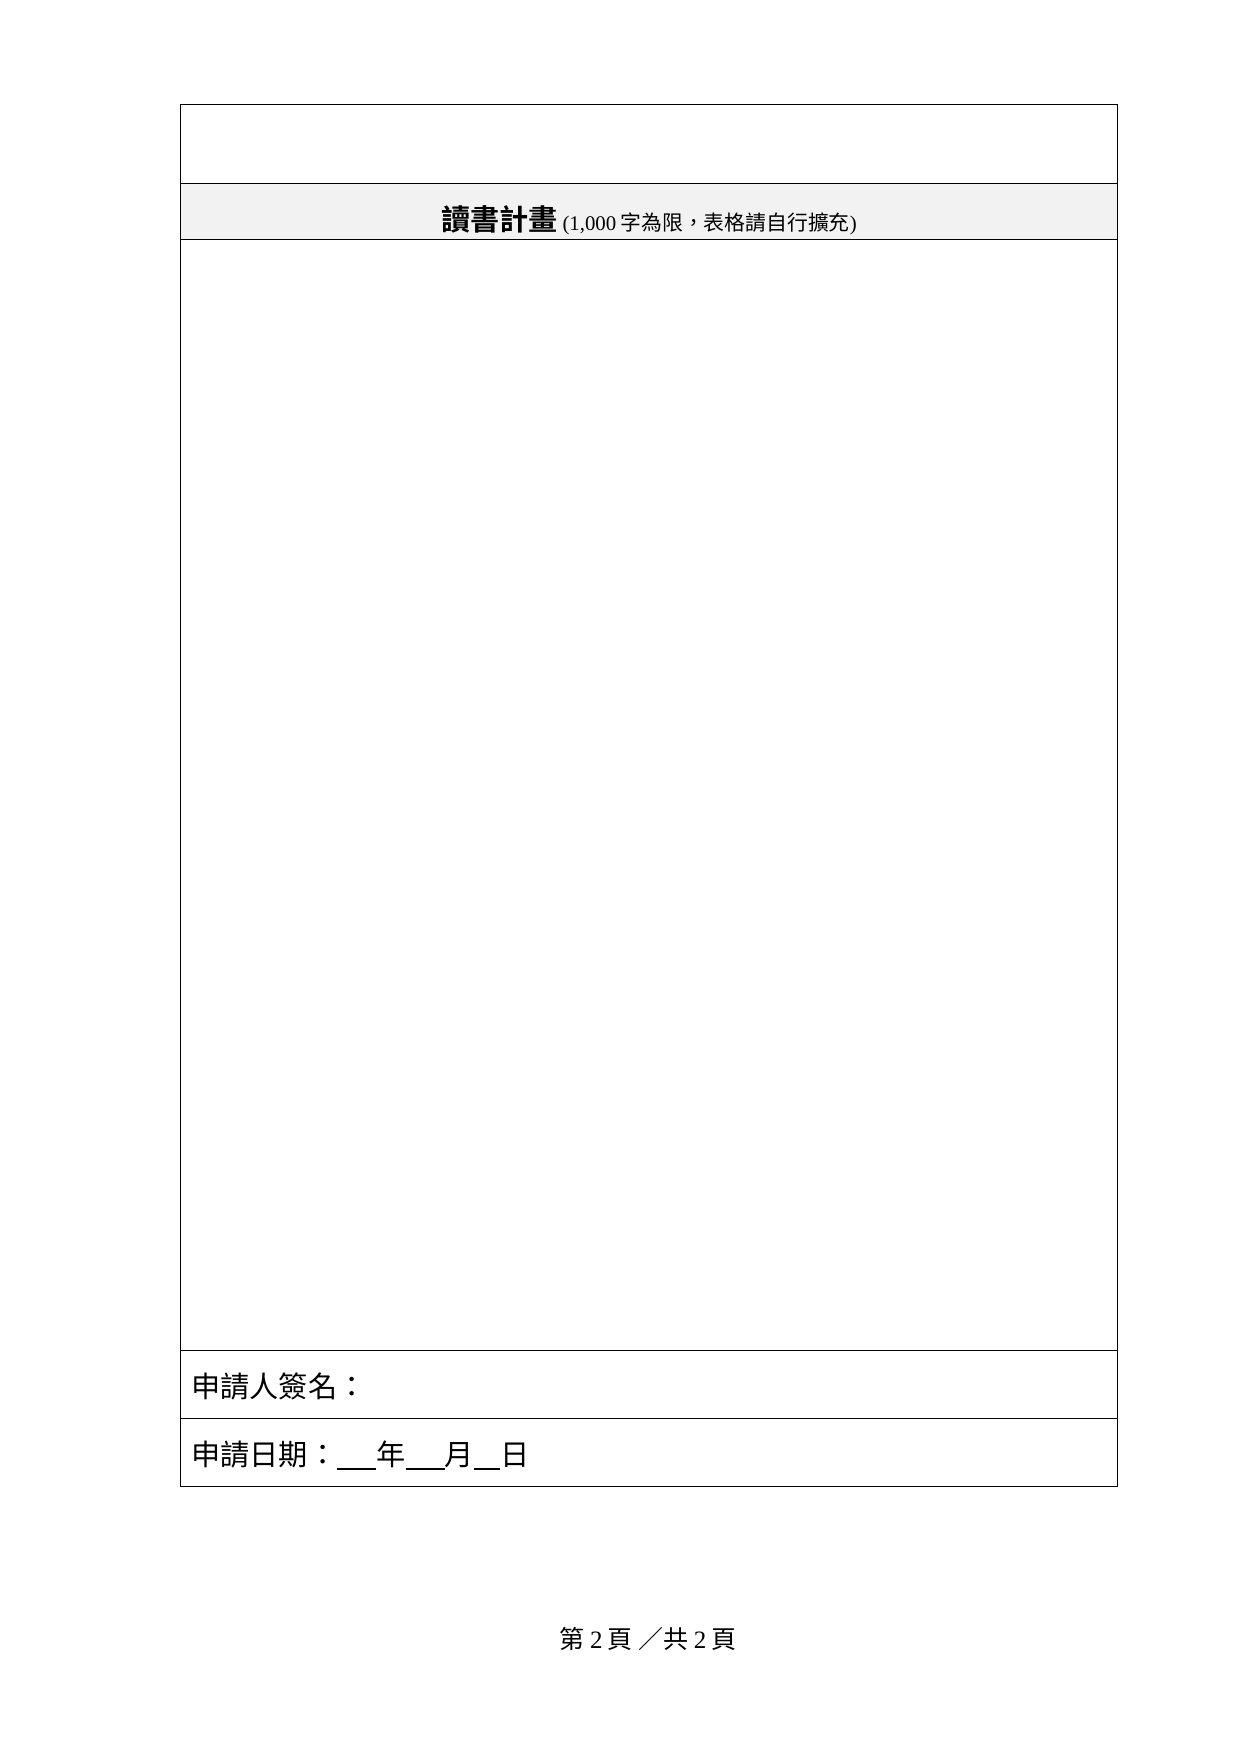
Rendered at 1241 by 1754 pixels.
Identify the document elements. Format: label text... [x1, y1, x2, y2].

table_cell 讀書計畫 (1,000字為限，表格請自行擴充) [181, 184, 1117, 239]
table_cell [181, 240, 1117, 1350]
table_cell 申請日期： 年 月 日 [181, 1419, 1117, 1486]
table_cell [181, 105, 1117, 183]
table_cell 申請人簽名： [181, 1351, 1117, 1418]
